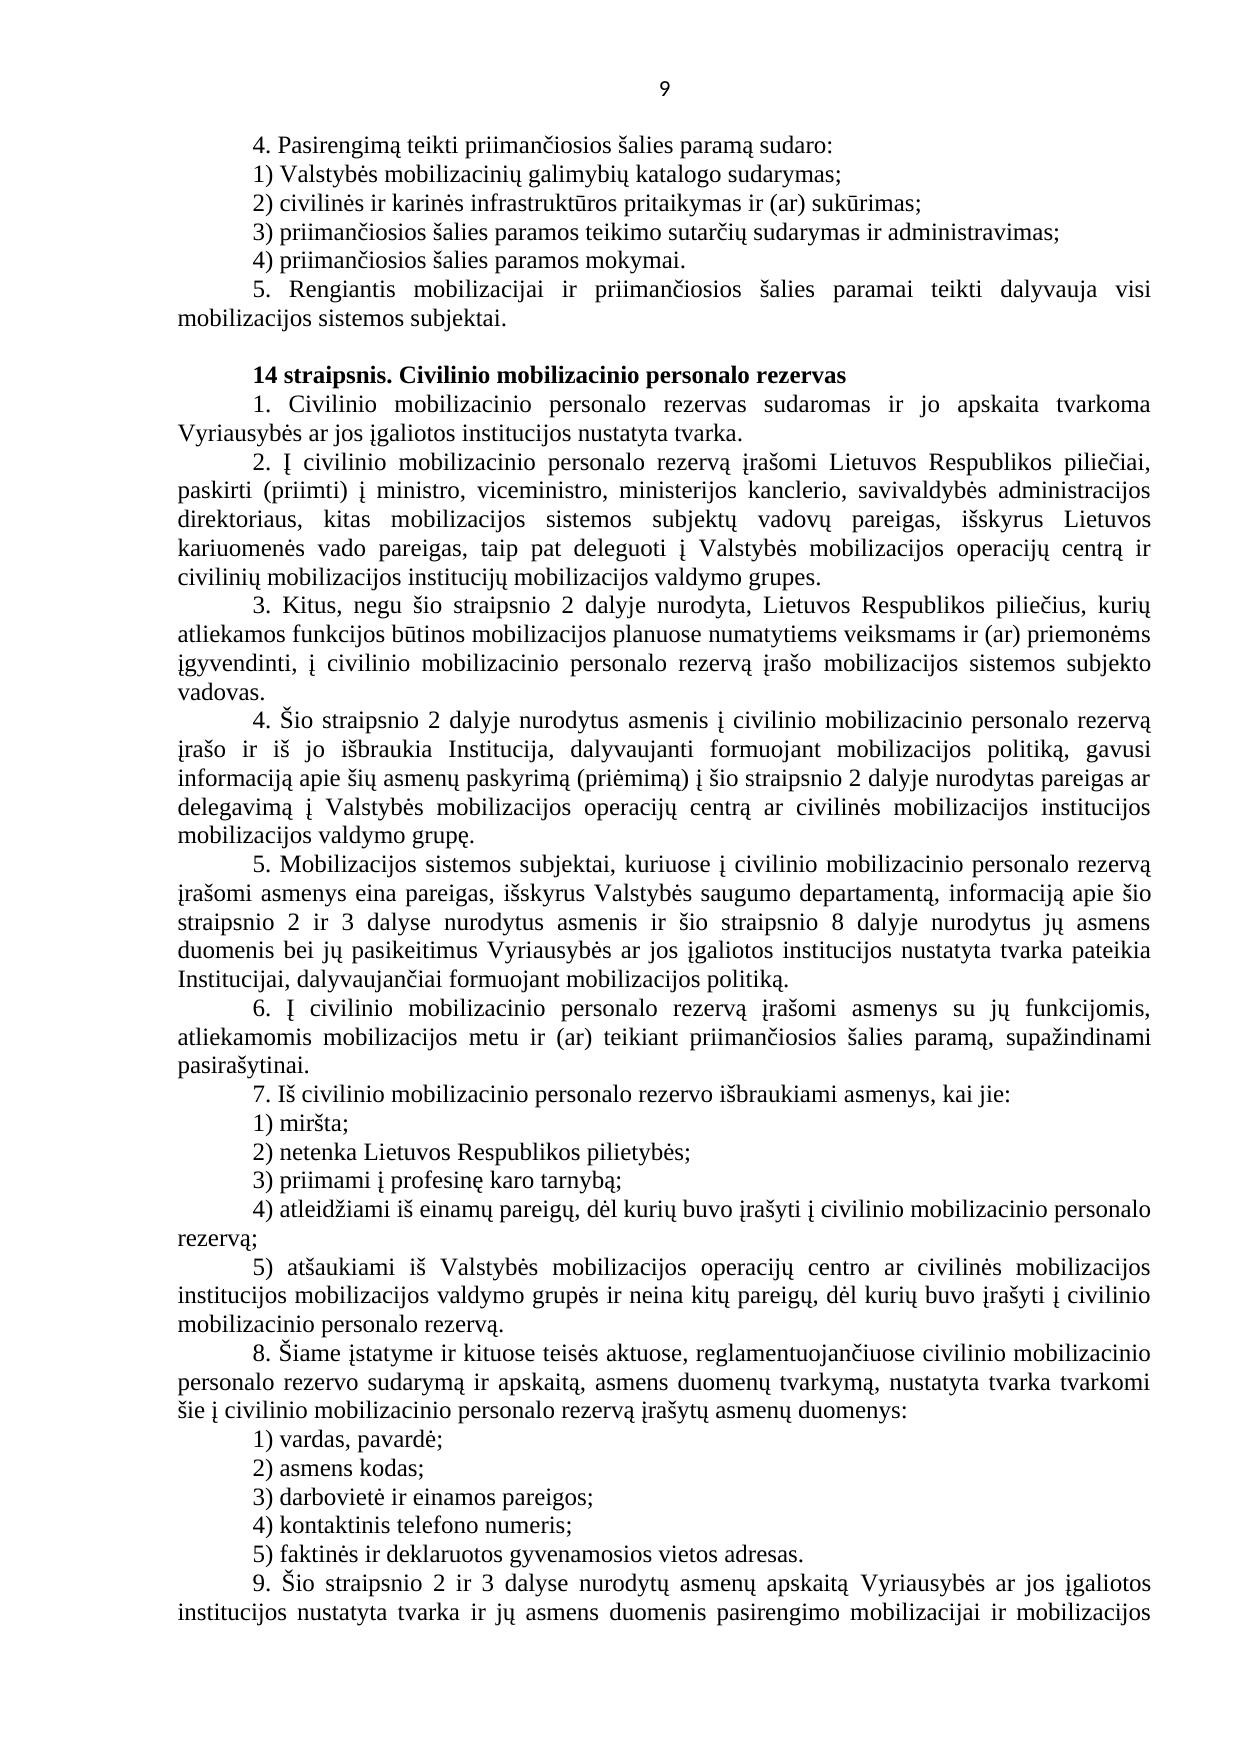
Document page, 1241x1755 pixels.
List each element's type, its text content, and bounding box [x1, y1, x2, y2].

text 5) atšaukiami iš Valstybės mobilizacijos operacijų centro ar civilinės mobilizacijos institucijos mobilizacijos valdymo grupės ir neina kitų pareigų, dėl kurių buvo įrašyti į civilinio mobilizacinio personalo rezervą. [177, 1252, 1152, 1338]
text 5. Rengiantis mobilizacijai ir priimančiosios šalies paramai teikti dalyvauja visi mobilizacijos sistemos subjektai. [177, 274, 1152, 332]
text 14 straipsnis. Civilinio mobilizacinio personalo rezervas [177, 361, 1152, 389]
text 2. Į civilinio mobilizacinio personalo rezervą įrašomi Lietuvos Respublikos piliečiai, paskirti (priimti) į ministro, viceministro, ministerijos kanclerio, savivaldybės administracijos direktoriaus, kitas mobilizacijos sistemos subjektų vadovų pareigas, išskyrus Lietuvos kariuomenės vado pareigas, taip pat deleguoti į Valstybės mobilizacijos operacijų centrą ir civilinių mobilizacijos institucijų mobilizacijos valdymo grupes. [177, 447, 1152, 591]
text 9. Šio straipsnio 2 ir 3 dalyse nurodytų asmenų apskaitą Vyriausybės ar jos įgaliotos institucijos nustatyta tvarka ir jų asmens duomenis pasirengimo mobilizacijai ir mobilizacijos [177, 1568, 1152, 1626]
text 6. Į civilinio mobilizacinio personalo rezervą įrašomi asmenys su jų funkcijomis, atliekamomis mobilizacijos metu ir (ar) teikiant priimančiosios šalies paramą, supažindinami pasirašytinai. [177, 993, 1152, 1079]
text 4) priimančiosios šalies paramos mokymai. [177, 246, 1152, 274]
text 4) kontaktinis telefono numeris; [177, 1511, 1152, 1539]
text 5) faktinės ir deklaruotos gyvenamosios vietos adresas. [177, 1539, 1152, 1568]
text 8. Šiame įstatyme ir kituose teisės aktuose, reglamentuojančiuose civilinio mobilizacinio personalo rezervo sudarymą ir apskaitą, asmens duomenų tvarkymą, nustatyta tvarka tvarkomi šie į civilinio mobilizacinio personalo rezervą įrašytų asmenų duomenys: [177, 1338, 1152, 1424]
text 3) priimami į profesinę karo tarnybą; [177, 1166, 1152, 1194]
text 2) civilinės ir karinės infrastruktūros pritaikymas ir (ar) sukūrimas; [177, 188, 1152, 217]
text 1) miršta; [177, 1108, 1152, 1137]
text 2) netenka Lietuvos Respublikos pilietybės; [177, 1137, 1152, 1166]
text 3. Kitus, negu šio straipsnio 2 dalyje nurodyta, Lietuvos Respublikos piliečius, kurių atliekamos funkcijos būtinos mobilizacijos planuose numatytiems veiksmams ir (ar) priemonėms įgyvendinti, į civilinio mobilizacinio personalo rezervą įrašo mobilizacijos sistemos subjekto vadovas. [177, 591, 1152, 706]
text 3) darbovietė ir einamos pareigos; [177, 1482, 1152, 1511]
text 1) Valstybės mobilizacinių galimybių katalogo sudarymas; [177, 159, 1152, 188]
text 1) vardas, pavardė; [177, 1424, 1152, 1453]
text 4. Pasirengimą teikti priimančiosios šalies paramą sudaro: [177, 131, 1152, 159]
text 2) asmens kodas; [177, 1453, 1152, 1482]
text 1. Civilinio mobilizacinio personalo rezervas sudaromas ir jo apskaita tvarkoma Vyriausybės ar jos įgaliotos institucijos nustatyta tvarka. [177, 389, 1152, 447]
text 5. Mobilizacijos sistemos subjektai, kuriuose į civilinio mobilizacinio personalo rezervą įrašomi asmenys eina pareigas, išskyrus Valstybės saugumo departamentą, informaciją apie šio straipsnio 2 ir 3 dalyse nurodytus asmenis ir šio straipsnio 8 dalyje nurodytus jų asmens duomenis bei jų pasikeitimus Vyriausybės ar jos įgaliotos institucijos nustatyta tvarka pateikia Institucijai, dalyvaujančiai formuojant mobilizacijos politiką. [177, 849, 1152, 993]
text 4) atleidžiami iš einamų pareigų, dėl kurių buvo įrašyti į civilinio mobilizacinio personalo rezervą; [177, 1194, 1152, 1252]
text 7. Iš civilinio mobilizacinio personalo rezervo išbraukiami asmenys, kai jie: [177, 1079, 1152, 1108]
text 4. Šio straipsnio 2 dalyje nurodytus asmenis į civilinio mobilizacinio personalo rezervą įrašo ir iš jo išbraukia Institucija, dalyvaujanti formuojant mobilizacijos politiką, gavusi informaciją apie šių asmenų paskyrimą (priėmimą) į šio straipsnio 2 dalyje nurodytas pareigas ar delegavimą į Valstybės mobilizacijos operacijų centrą ar civilinės mobilizacijos institucijos mobilizacijos valdymo grupę. [177, 706, 1152, 849]
text 3) priimančiosios šalies paramos teikimo sutarčių sudarymas ir administravimas; [177, 217, 1152, 246]
